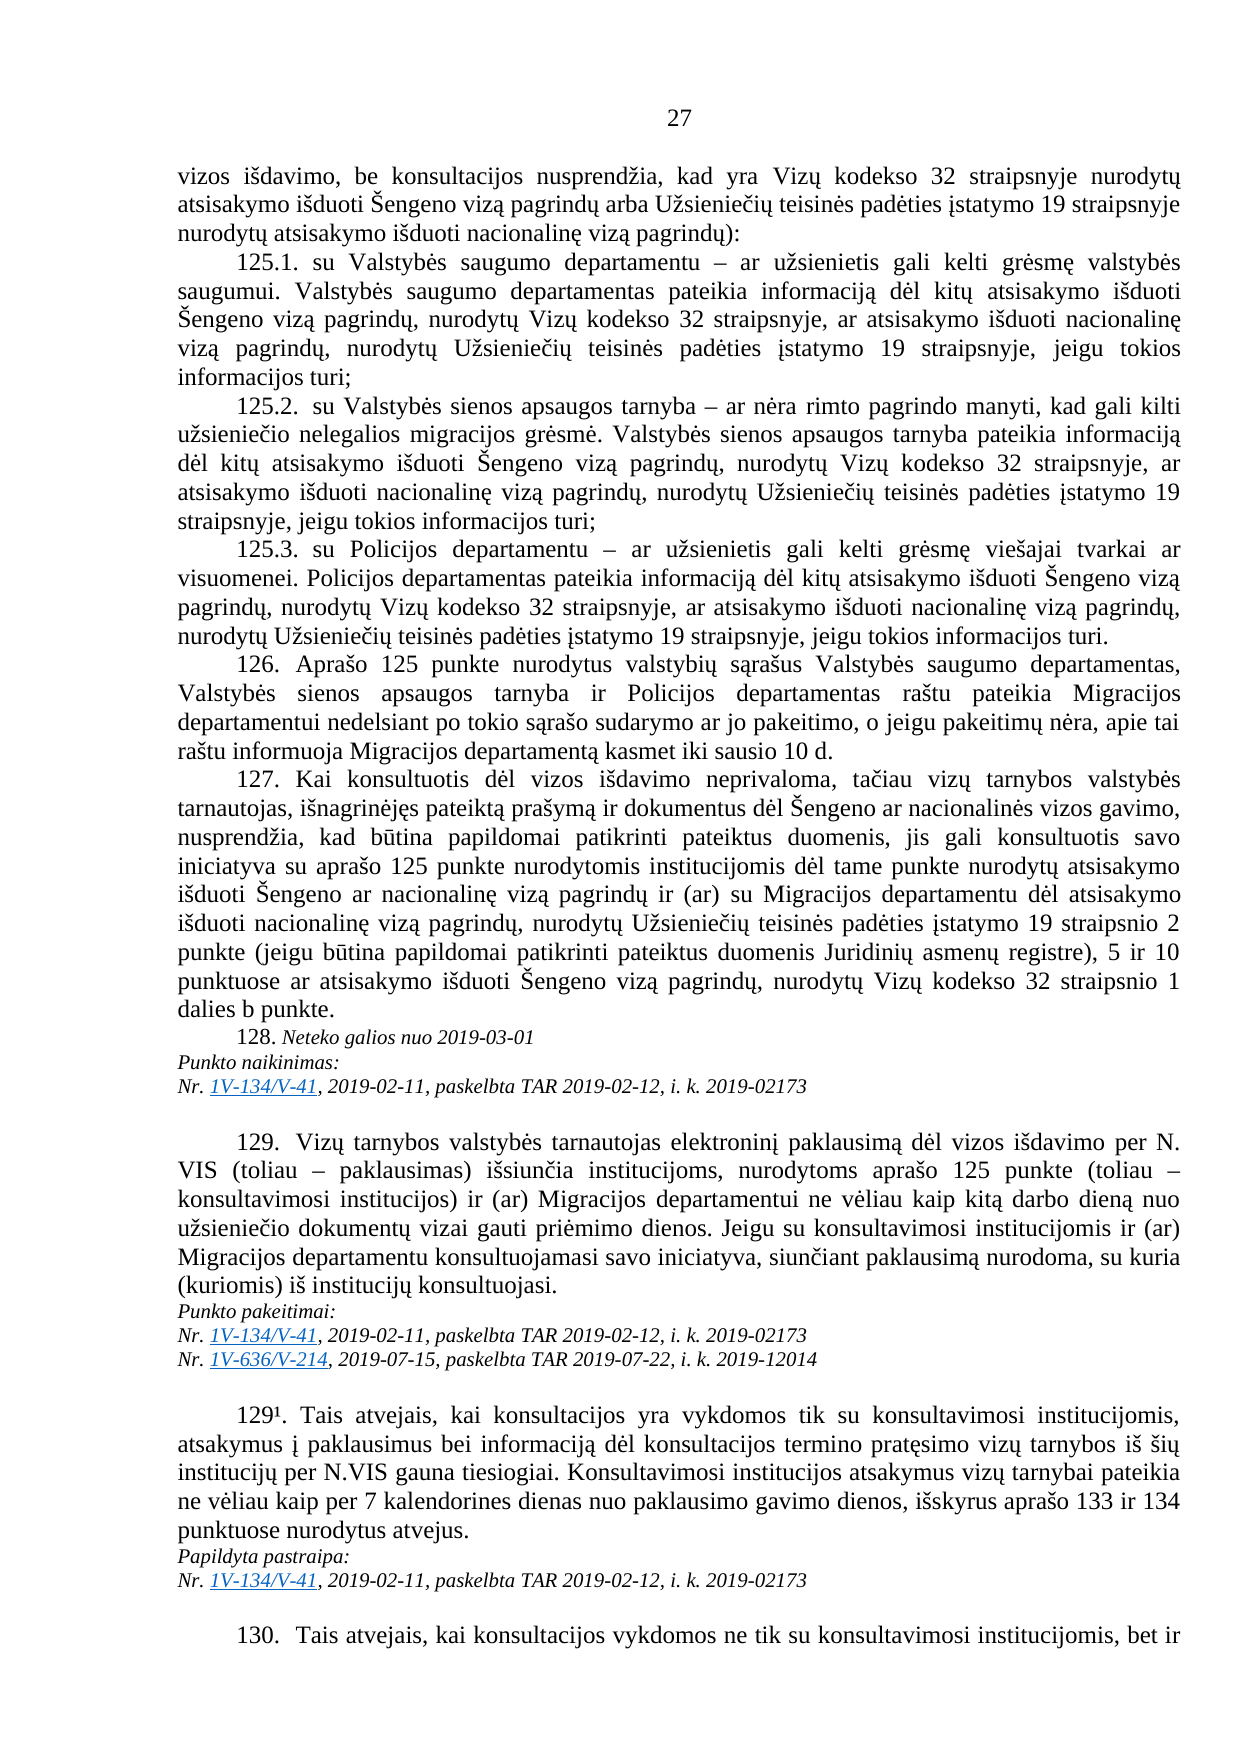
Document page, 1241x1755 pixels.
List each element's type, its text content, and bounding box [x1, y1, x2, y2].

text 125.3. su Policijos departamentu – ar užsienietis gali kelti grėsmę viešajai tvarkai ar visuomenei. Policijos departamentas pateikia informaciją dėl kitų atsisakymo išduoti Šengeno vizą pagrindų, nurodytų Vizų kodekso 32 straipsnyje, ar atsisakymo išduoti nacionalinę vizą pagrindų, nurodytų Užsieniečių teisinės padėties įstatymo 19 straipsnyje, jeigu tokios informacijos turi. [177, 534, 1181, 649]
text 129¹. Tais atvejais, kai konsultacijos yra vykdomos tik su konsultavimosi institucijomis, atsakymus į paklausimus bei informaciją dėl konsultacijos termino pratęsimo vizų tarnybos iš šių institucijų per N.VIS gauna tiesiogiai. Konsultavimosi institucijos atsakymus vizų tarnybai pateikia ne vėliau kaip per 7 kalendorines dienas nuo paklausimo gavimo dienos, išskyrus aprašo 133 ir 134 punktuose nurodytus atvejus. [177, 1400, 1181, 1544]
text Nr. 1V-134/V-41, 2019-02-11, paskelbta TAR 2019-02-12, i. k. 2019-02173 [177, 1074, 1181, 1098]
text vizos išdavimo, be konsultacijos nusprendžia, kad yra Vizų kodekso 32 straipsnyje nurodytų atsisakymo išduoti Šengeno vizą pagrindų arba Užsieniečių teisinės padėties įstatymo 19 straipsnyje nurodytų atsisakymo išduoti nacionalinę vizą pagrindų): [177, 161, 1181, 247]
text 126. Aprašo 125 punkte nurodytus valstybių sąrašus Valstybės saugumo departamentas, Valstybės sienos apsaugos tarnyba ir Policijos departamentas raštu pateikia Migracijos departamentui nedelsiant po tokio sąrašo sudarymo ar jo pakeitimo, o jeigu pakeitimų nėra, apie tai raštu informuoja Migracijos departamentą kasmet iki sausio 10 d. [177, 649, 1181, 764]
text Nr. 1V-134/V-41, 2019-02-11, paskelbta TAR 2019-02-12, i. k. 2019-02173 [177, 1568, 1181, 1592]
text 128. Neteko galios nuo 2019-03-01 [177, 1023, 1181, 1050]
text 125.1. su Valstybės saugumo departamentu – ar užsienietis gali kelti grėsmę valstybės saugumui. Valstybės saugumo departamentas pateikia informaciją dėl kitų atsisakymo išduoti Šengeno vizą pagrindų, nurodytų Vizų kodekso 32 straipsnyje, ar atsisakymo išduoti nacionalinę vizą pagrindų, nurodytų Užsieniečių teisinės padėties įstatymo 19 straipsnyje, jeigu tokios informacijos turi; [177, 247, 1181, 391]
text 127. Kai konsultuotis dėl vizos išdavimo neprivaloma, tačiau vizų tarnybos valstybės tarnautojas, išnagrinėjęs pateiktą prašymą ir dokumentus dėl Šengeno ar nacionalinės vizos gavimo, nusprendžia, kad būtina papildomai patikrinti pateiktus duomenis, jis gali konsultuotis savo iniciatyva su aprašo 125 punkte nurodytomis institucijomis dėl tame punkte nurodytų atsisakymo išduoti Šengeno ar nacionalinę vizą pagrindų ir (ar) su Migracijos departamentu dėl atsisakymo išduoti nacionalinę vizą pagrindų, nurodytų Užsieniečių teisinės padėties įstatymo 19 straipsnio 2 punkte (jeigu būtina papildomai patikrinti pateiktus duomenis Juridinių asmenų registre), 5 ir 10 punktuose ar atsisakymo išduoti Šengeno vizą pagrindų, nurodytų Vizų kodekso 32 straipsnio 1 dalies b punkte. [177, 764, 1181, 1023]
text Nr. 1V-134/V-41, 2019-02-11, paskelbta TAR 2019-02-12, i. k. 2019-02173 [177, 1323, 1181, 1347]
text Punkto naikinimas: [177, 1050, 1181, 1074]
text 125.2. su Valstybės sienos apsaugos tarnyba – ar nėra rimto pagrindo manyti, kad gali kilti užsieniečio nelegalios migracijos grėsmė. Valstybės sienos apsaugos tarnyba pateikia informaciją dėl kitų atsisakymo išduoti Šengeno vizą pagrindų, nurodytų Vizų kodekso 32 straipsnyje, ar atsisakymo išduoti nacionalinę vizą pagrindų, nurodytų Užsieniečių teisinės padėties įstatymo 19 straipsnyje, jeigu tokios informacijos turi; [177, 391, 1181, 534]
text 129. Vizų tarnybos valstybės tarnautojas elektroninį paklausimą dėl vizos išdavimo per N. VIS (toliau – paklausimas) išsiunčia institucijoms, nurodytoms aprašo 125 punkte (toliau – konsultavimosi institucijos) ir (ar) Migracijos departamentui ne vėliau kaip kitą darbo dieną nuo užsieniečio dokumentų vizai gauti priėmimo dienos. Jeigu su konsultavimosi institucijomis ir (ar) Migracijos departamentu konsultuojamasi savo iniciatyva, siunčiant paklausimą nurodoma, su kuria (kuriomis) iš institucijų konsultuojasi. [177, 1127, 1181, 1299]
text Papildyta pastraipa: [177, 1544, 1181, 1568]
text 130. Tais atvejais, kai konsultacijos vykdomos ne tik su konsultavimosi institucijomis, bet ir [177, 1621, 1181, 1649]
text Nr. 1V-636/V-214, 2019-07-15, paskelbta TAR 2019-07-22, i. k. 2019-12014 [177, 1347, 1181, 1371]
text Punkto pakeitimai: [177, 1299, 1181, 1323]
